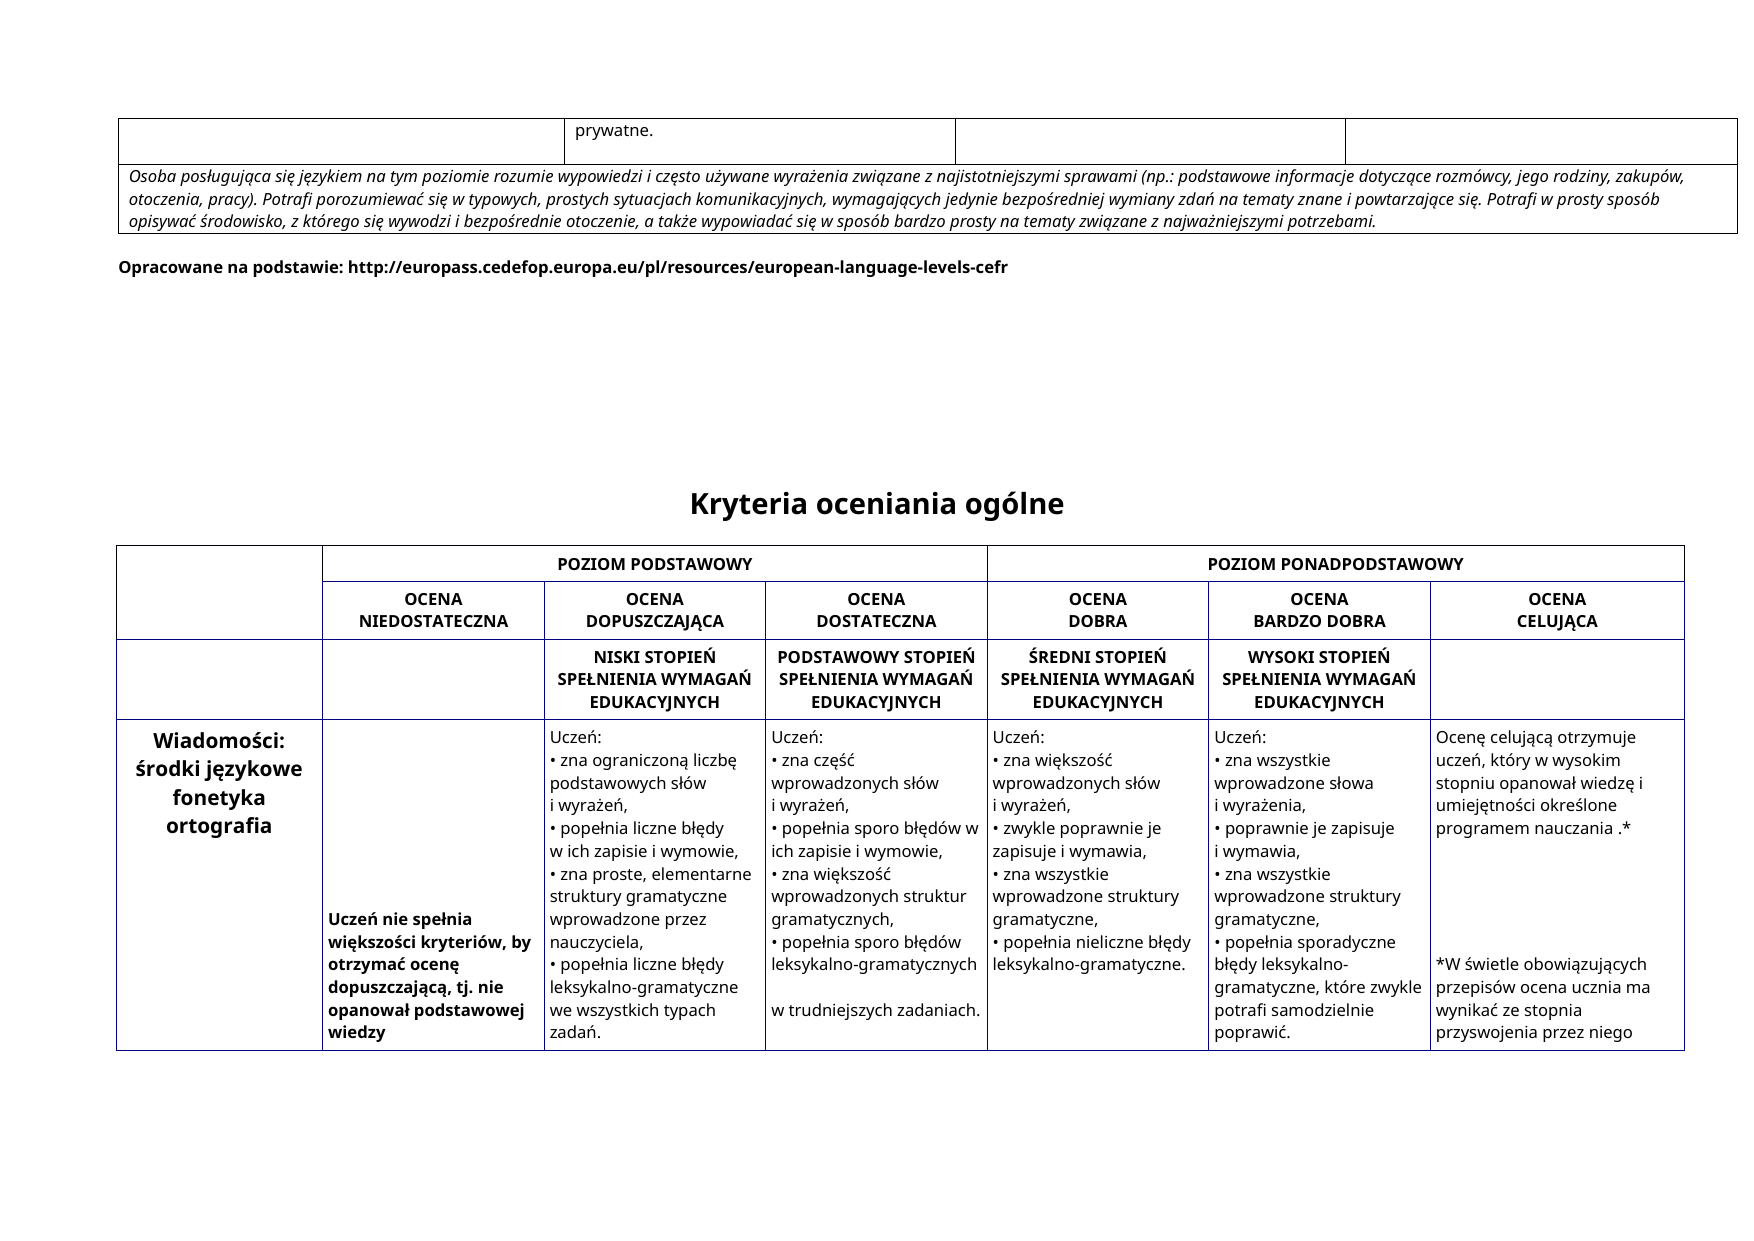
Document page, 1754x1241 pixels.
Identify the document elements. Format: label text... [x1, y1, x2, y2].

table_cell Uczeń nie spełnia większości kryteriów, by otrzymać ocenę dopuszczającą, tj. nie opanował podstawowej wiedzy [323, 720, 544, 1049]
table_cell ŚREDNI STOPIEŃ SPEŁNIENIA WYMAGAŃ EDUKACYJNYCH [988, 640, 1208, 719]
table_cell Uczeń: • zna część wprowadzonych słów i wyrażeń, • popełnia sporo błędów w ich zapisie i wymowie, • zna większość wprowadzonych struktur gramatycznych, • popełnia sporo błędów leksykalno-gramatycznych w trudniejszych zadaniach. [766, 720, 987, 1049]
table_cell OCENA CELUJĄCA [1431, 582, 1684, 638]
table_cell Uczeń: • zna wszystkie wprowadzone słowa i wyrażenia, • poprawnie je zapisuje i wymawia, • zna wszystkie wprowadzone struktury gramatyczne, • popełnia sporadyczne błędy leksykalno-gramatyczne, które zwykle potrafi samodzielnie poprawić. [1209, 720, 1430, 1049]
table_cell Uczeń: • zna większość wprowadzonych słów i wyrażeń, • zwykle poprawnie je zapisuje i wymawia, • zna wszystkie wprowadzone struktury gramatyczne, • popełnia nieliczne błędy leksykalno-gramatyczne. [988, 720, 1208, 1049]
table_cell [956, 119, 1345, 164]
table_cell OCENA BARDZO DOBRA [1209, 582, 1430, 638]
table_cell OCENA NIEDOSTATECZNA [323, 582, 544, 638]
text Opracowane na podstawie: http://europass.cedefop.europa.eu/pl/resources/european-language-levels-cefr [118, 256, 1636, 279]
table_cell OCENA DOSTATECZNA [766, 582, 987, 638]
table_cell OCENA DOPUSZCZAJĄCA [545, 582, 765, 638]
table_cell Ocenę celującą otrzymuje uczeń, który w wysokim stopniu opanował wiedzę i umiejętności określone programem nauczania .* *W świetle obowiązujących przepisów ocena ucznia ma wynikać ze stopnia przyswojenia przez niego [1431, 720, 1684, 1049]
table_cell [119, 119, 564, 164]
table_cell WYSOKI STOPIEŃ SPEŁNIENIA WYMAGAŃ EDUKACYJNYCH [1209, 640, 1430, 719]
table_cell Uczeń: • zna ograniczoną liczbę podstawowych słów i wyrażeń, • popełnia liczne błędy w ich zapisie i wymowie, • zna proste, elementarne struktury gramatyczne wprowadzone przez nauczyciela, • popełnia liczne błędy leksykalno-gramatyczne we wszystkich typach zadań. [545, 720, 765, 1049]
table_header [117, 546, 322, 638]
table_cell PODSTAWOWY STOPIEŃ SPEŁNIENIA WYMAGAŃ EDUKACYJNYCH [766, 640, 987, 719]
table_cell OCENA DOBRA [988, 582, 1208, 638]
table_cell Wiadomości: środki językowe fonetyka ortografia [117, 720, 322, 1049]
table_cell [1431, 640, 1684, 719]
table_header POZIOM PONADPODSTAWOWY [988, 546, 1684, 581]
text Kryteria oceniania ogólne [118, 483, 1636, 523]
table_cell prywatne. [565, 119, 955, 164]
table_cell Osoba posługująca się językiem na tym poziomie rozumie wypowiedzi i często używane wyrażenia związane z najistotniejszymi sprawami (np.: podstawowe informacje dotyczące rozmówcy, jego rodziny, zakupów, otoczenia, pracy). Potrafi porozumiewać się w typowych, prostych sytuacjach komunikacyjnych, wymagających jedynie bezpośredniej wymiany zdań na tematy znane i powtarzające się. Potrafi w prosty sposób opisywać środowisko, z którego się wywodzi i bezpośrednie otoczenie, a także wypowiadać się w sposób bardzo prosty na tematy związane z najważniejszymi potrzebami. [119, 165, 1737, 233]
table_cell [117, 640, 322, 719]
table_header POZIOM PODSTAWOWY [323, 546, 987, 581]
table_cell [323, 640, 544, 719]
table_cell [1346, 119, 1737, 164]
table_cell NISKI STOPIEŃ SPEŁNIENIA WYMAGAŃ EDUKACYJNYCH [545, 640, 765, 719]
